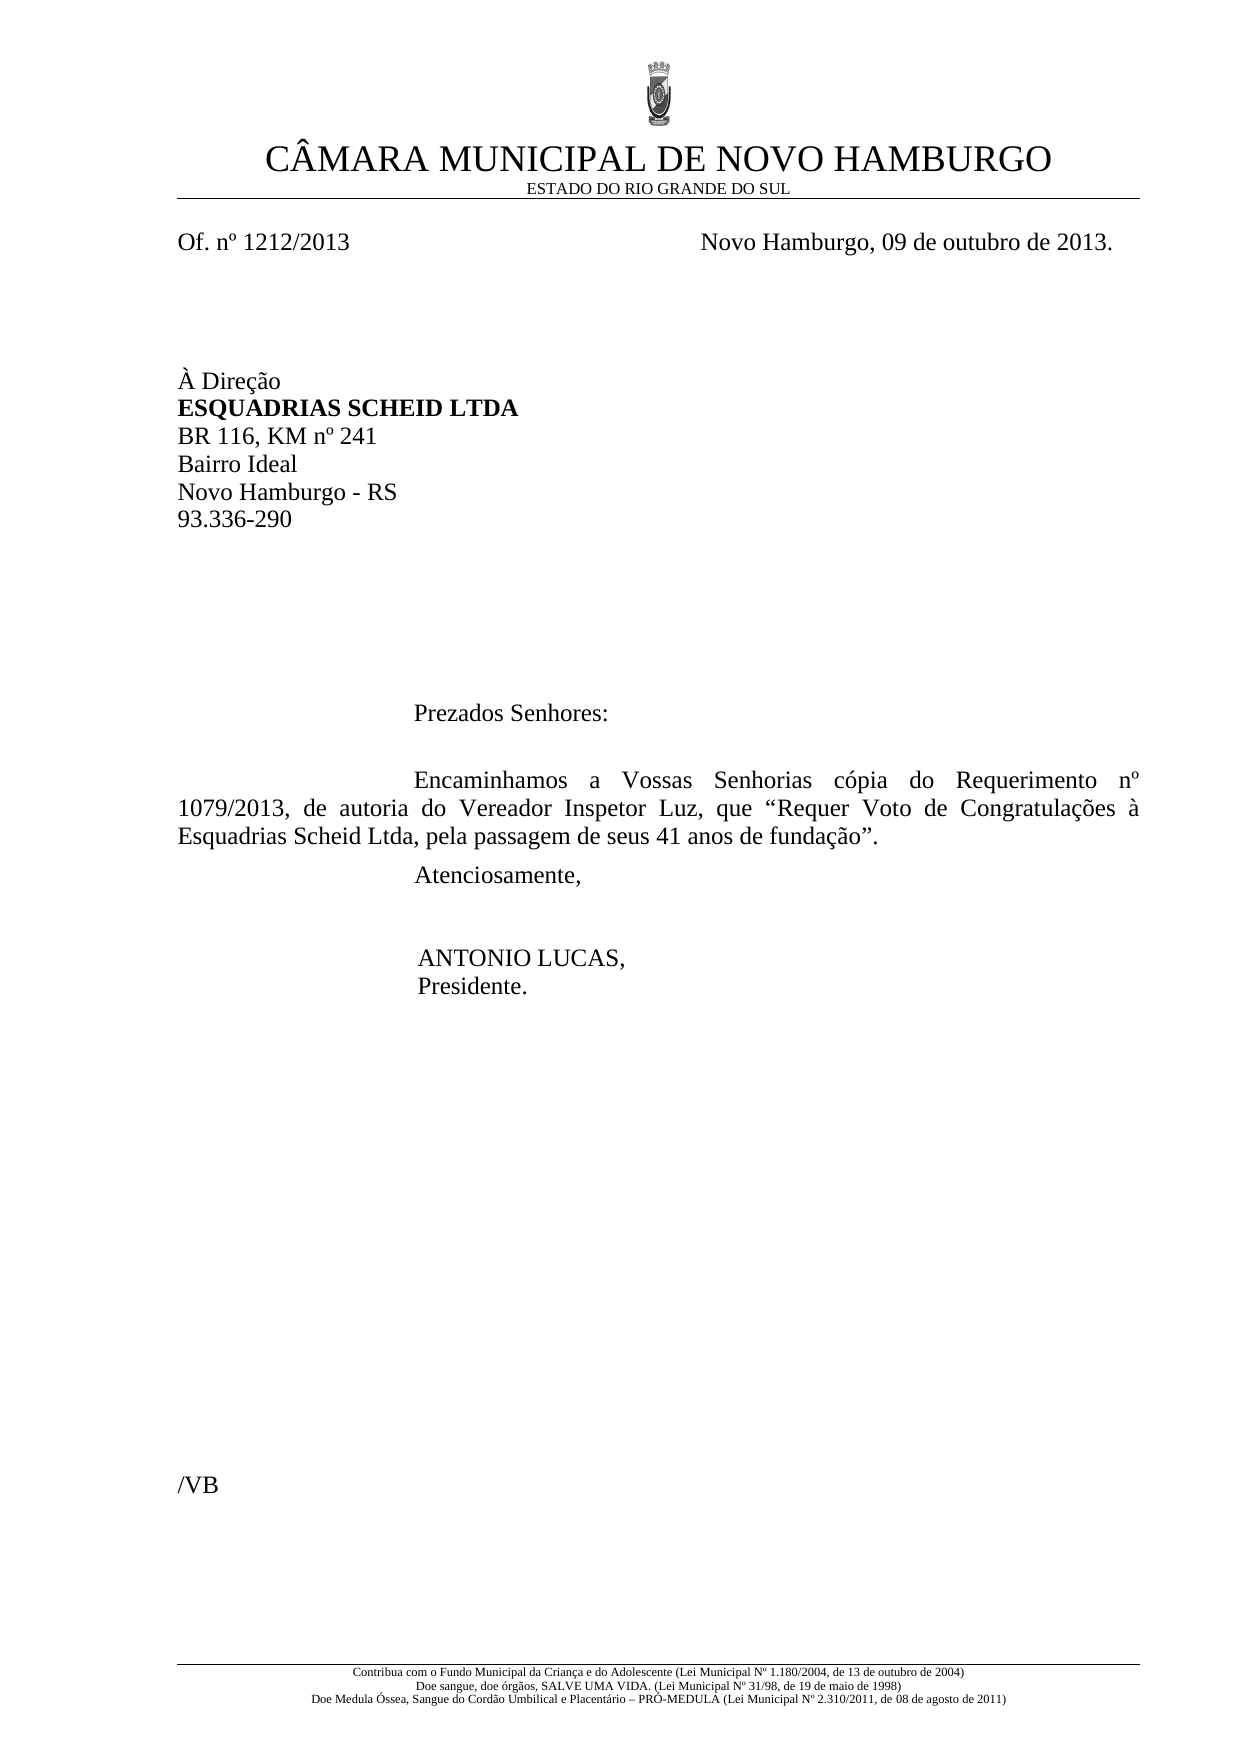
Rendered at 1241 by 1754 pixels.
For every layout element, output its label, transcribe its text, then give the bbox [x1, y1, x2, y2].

text ANTONIO LUCAS, [177, 944, 1140, 972]
text ESQUADRIAS SCHEID LTDA [177, 394, 1140, 422]
text Bairro Ideal [177, 450, 1140, 478]
text /VB [177, 1471, 1140, 1499]
text Of. nº 1212/2013 Novo Hamburgo, 09 de outubro de 2013. [177, 228, 1140, 256]
text Prezados Senhores: [177, 699, 1140, 727]
text Atenciosamente, [414, 861, 1140, 889]
text Encaminhamos a Vossas Senhorias cópia do Requerimento nº 1079/2013, de autoria do Vereador Inspetor Luz, que “Requer Voto de Congratulações à Esquadrias Scheid Ltda, pela passagem de seus 41 anos de fundação”. [177, 767, 1140, 850]
text 93.336-290 [177, 505, 1140, 533]
text À Direção [177, 367, 1140, 394]
text BR 116, KM nº 241 [177, 422, 1140, 450]
text Novo Hamburgo - RS [177, 478, 1140, 505]
text Presidente. [177, 972, 1140, 1000]
